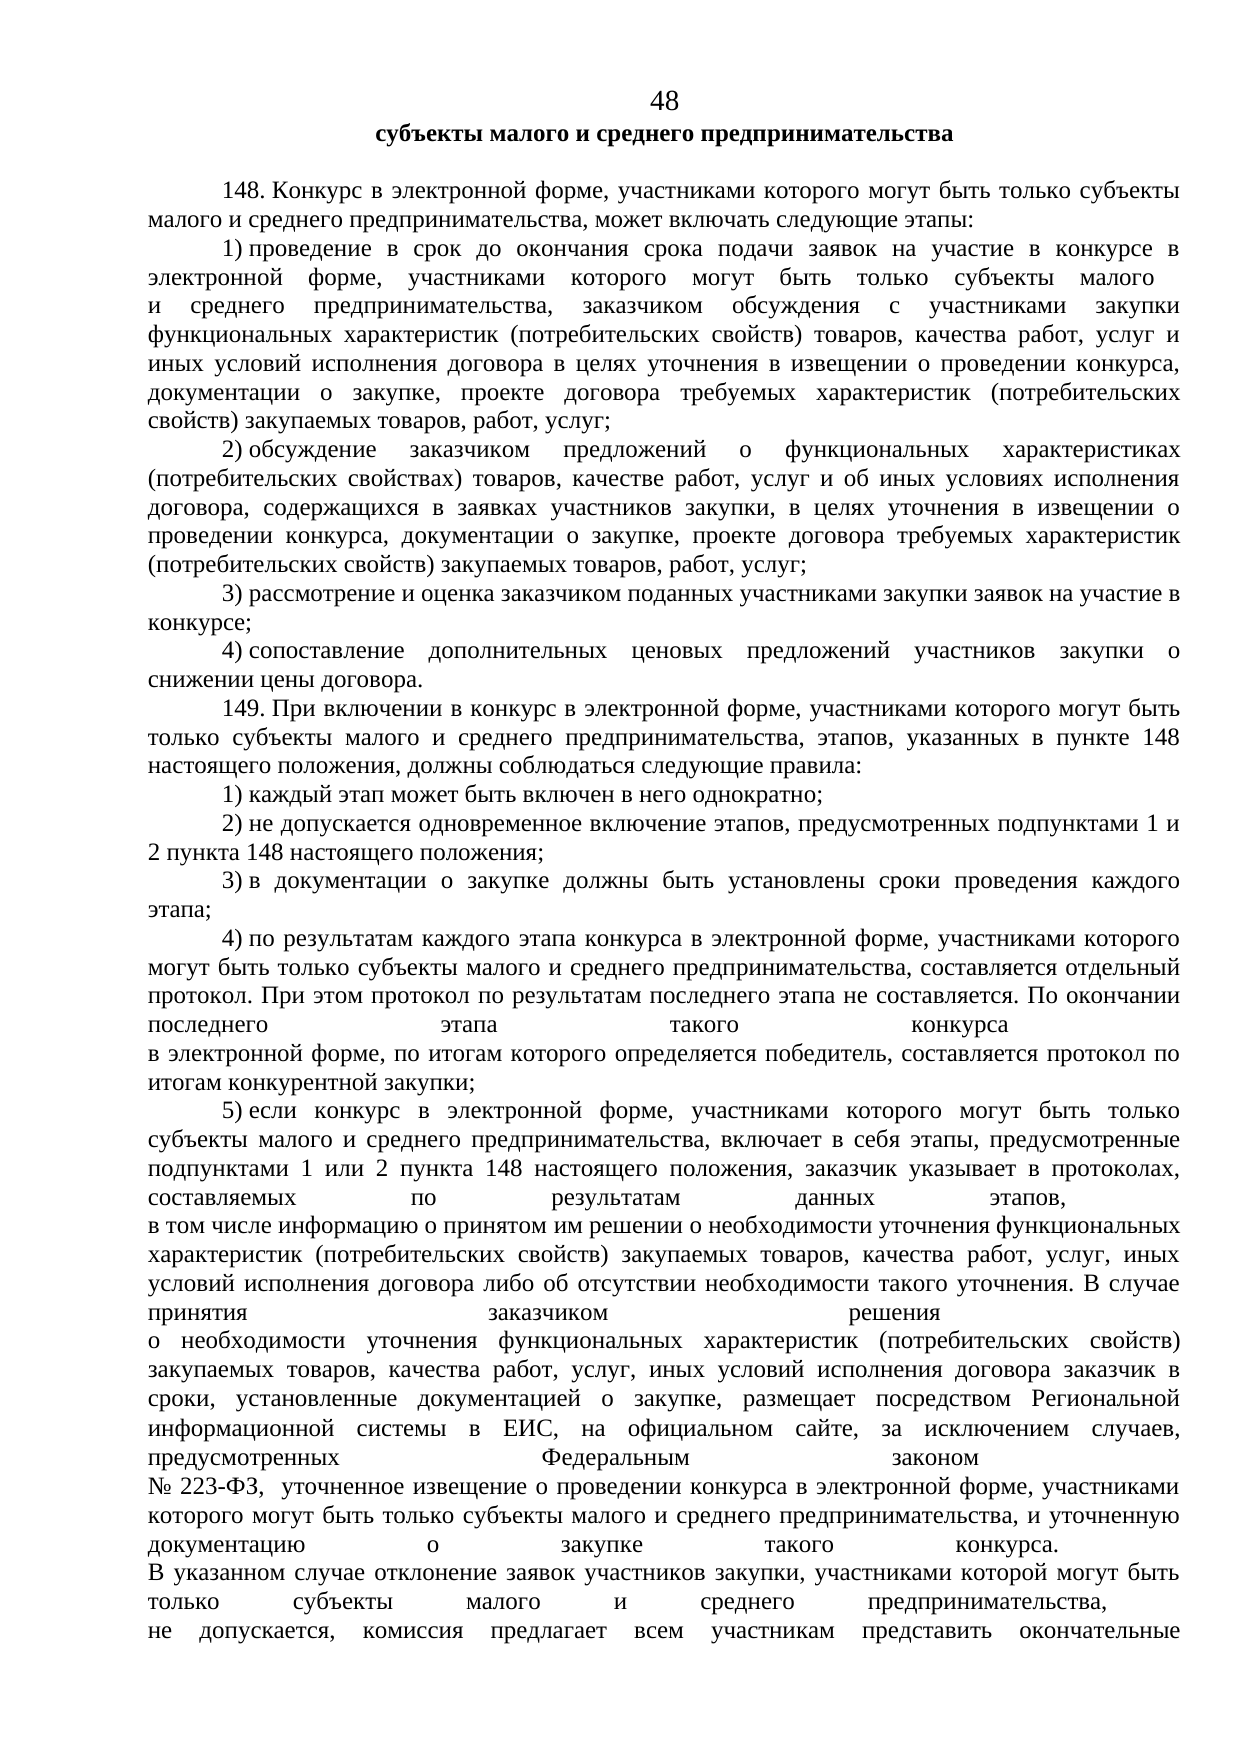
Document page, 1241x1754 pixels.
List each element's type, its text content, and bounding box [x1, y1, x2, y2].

text 2) обсуждение заказчиком предложений о функциональных характеристиках (потребительских свойствах) товаров, качестве работ, услуг и об иных условиях исполнения договора, содержащихся в заявках участников закупки, в целях уточнения в извещении о проведении конкурса, документации о закупке, проекте договора требуемых характеристик (потребительских свойств) закупаемых товаров, работ, услуг; [148, 434, 1181, 578]
text 2) не допускается одновременное включение этапов, предусмотренных подпунктами 1 и 2 пункта 148 настоящего положения; [148, 808, 1181, 866]
text 3) рассмотрение и оценка заказчиком поданных участниками закупки заявок на участие в конкурсе; [148, 578, 1181, 636]
text 5) если конкурс в электронной форме, участниками которого могут быть только субъекты малого и среднего предпринимательства, включает в себя этапы, предусмотренные подпунктами 1 или 2 пункта 148 настоящего положения, заказчик указывает в протоколах, составляемых по результатам данных этапов, в том числе информацию о принятом им решении о необходимости уточнения функциональных характеристик (потребительских свойств) закупаемых товаров, качества работ, услуг, иных условий исполнения договора либо об отсутствии необходимости такого уточнения. В случае принятия заказчиком решения о необходимости уточнения функциональных характеристик (потребительских свойств) закупаемых товаров, качества работ, услуг, иных условий исполнения договора заказчик в сроки, установленные документацией о закупке, размещает посредством Региональной информационной системы в ЕИС, на официальном сайте, за исключением случаев, предусмотренных Федеральным законом № 223-ФЗ, уточненное извещение о проведении конкурса в электронной форме, участниками которого могут быть только субъекты малого и среднего предпринимательства, и уточненную документацию о закупке такого конкурса. В указанном случае отклонение заявок участников закупки, участниками которой могут быть только субъекты малого и среднего предпринимательства, не допускается, комиссия предлагает всем участникам представить окончательные [148, 1096, 1181, 1644]
text 1) проведение в срок до окончания срока подачи заявок на участие в конкурсе в электронной форме, участниками которого могут быть только субъекты малого и среднего предпринимательства, заказчиком обсуждения с участниками закупки функциональных характеристик (потребительских свойств) товаров, качества работ, услуг и иных условий исполнения договора в целях уточнения в извещении о проведении конкурса, документации о закупке, проекте договора требуемых характеристик (потребительских свойств) закупаемых товаров, работ, услуг; [148, 233, 1181, 434]
text 149. При включении в конкурс в электронной форме, участниками которого могут быть только субъекты малого и среднего предпринимательства, этапов, указанных в пункте 148 настоящего положения, должны соблюдаться следующие правила: [148, 693, 1181, 779]
text субъекты малого и среднего предпринимательства [148, 118, 1181, 147]
text 1) каждый этап может быть включен в него однократно; [148, 779, 1181, 808]
text 148. Конкурс в электронной форме, участниками которого могут быть только субъекты малого и среднего предпринимательства, может включать следующие этапы: [148, 176, 1181, 233]
text 4) по результатам каждого этапа конкурса в электронной форме, участниками которого могут быть только субъекты малого и среднего предпринимательства, составляется отдельный протокол. При этом протокол по результатам последнего этапа не составляется. По окончании последнего этапа такого конкурса в электронной форме, по итогам которого определяется победитель, составляется протокол по итогам конкурентной закупки; [148, 923, 1181, 1096]
text 3) в документации о закупке должны быть установлены сроки проведения каждого этапа; [148, 866, 1181, 923]
text 4) сопоставление дополнительных ценовых предложений участников закупки о снижении цены договора. [148, 636, 1181, 693]
